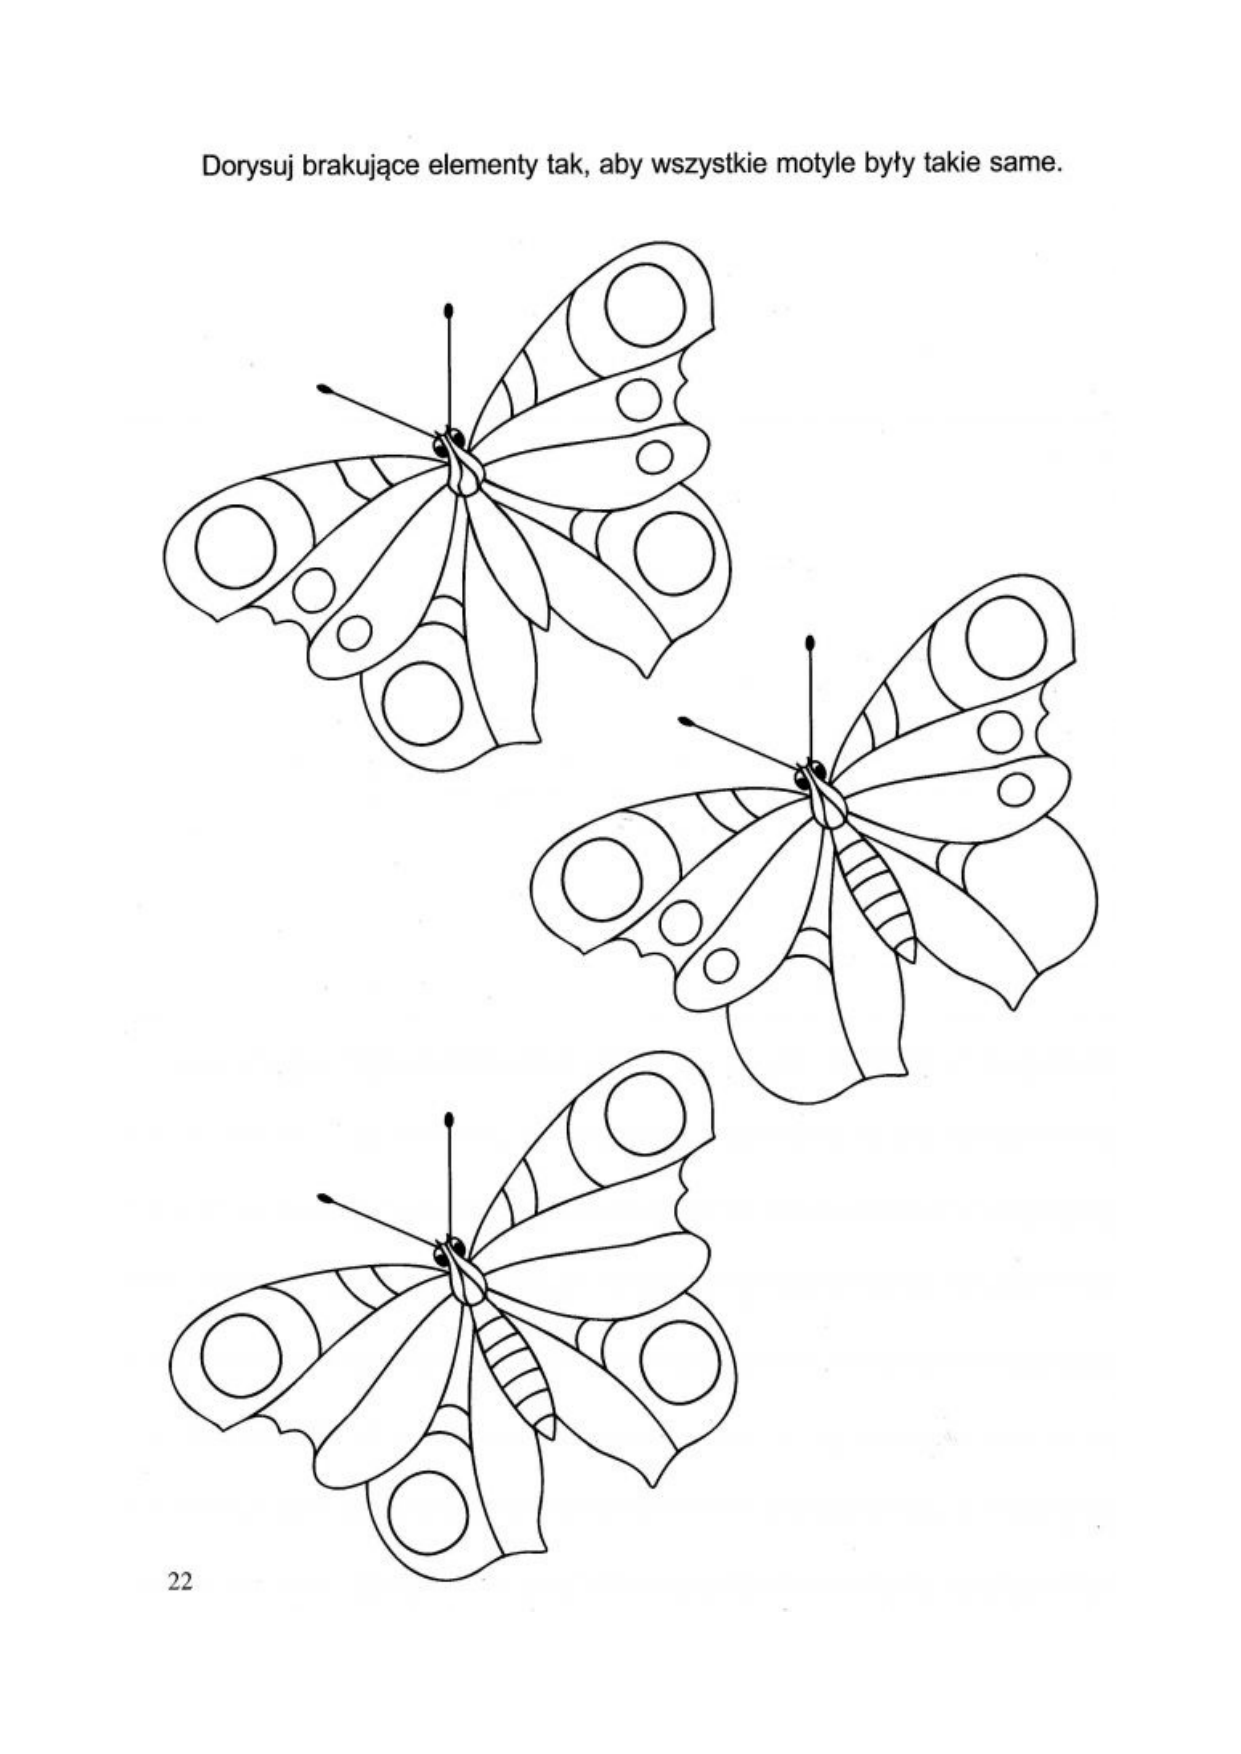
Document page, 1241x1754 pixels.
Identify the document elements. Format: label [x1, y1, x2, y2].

picture [124, 118, 1116, 1612]
